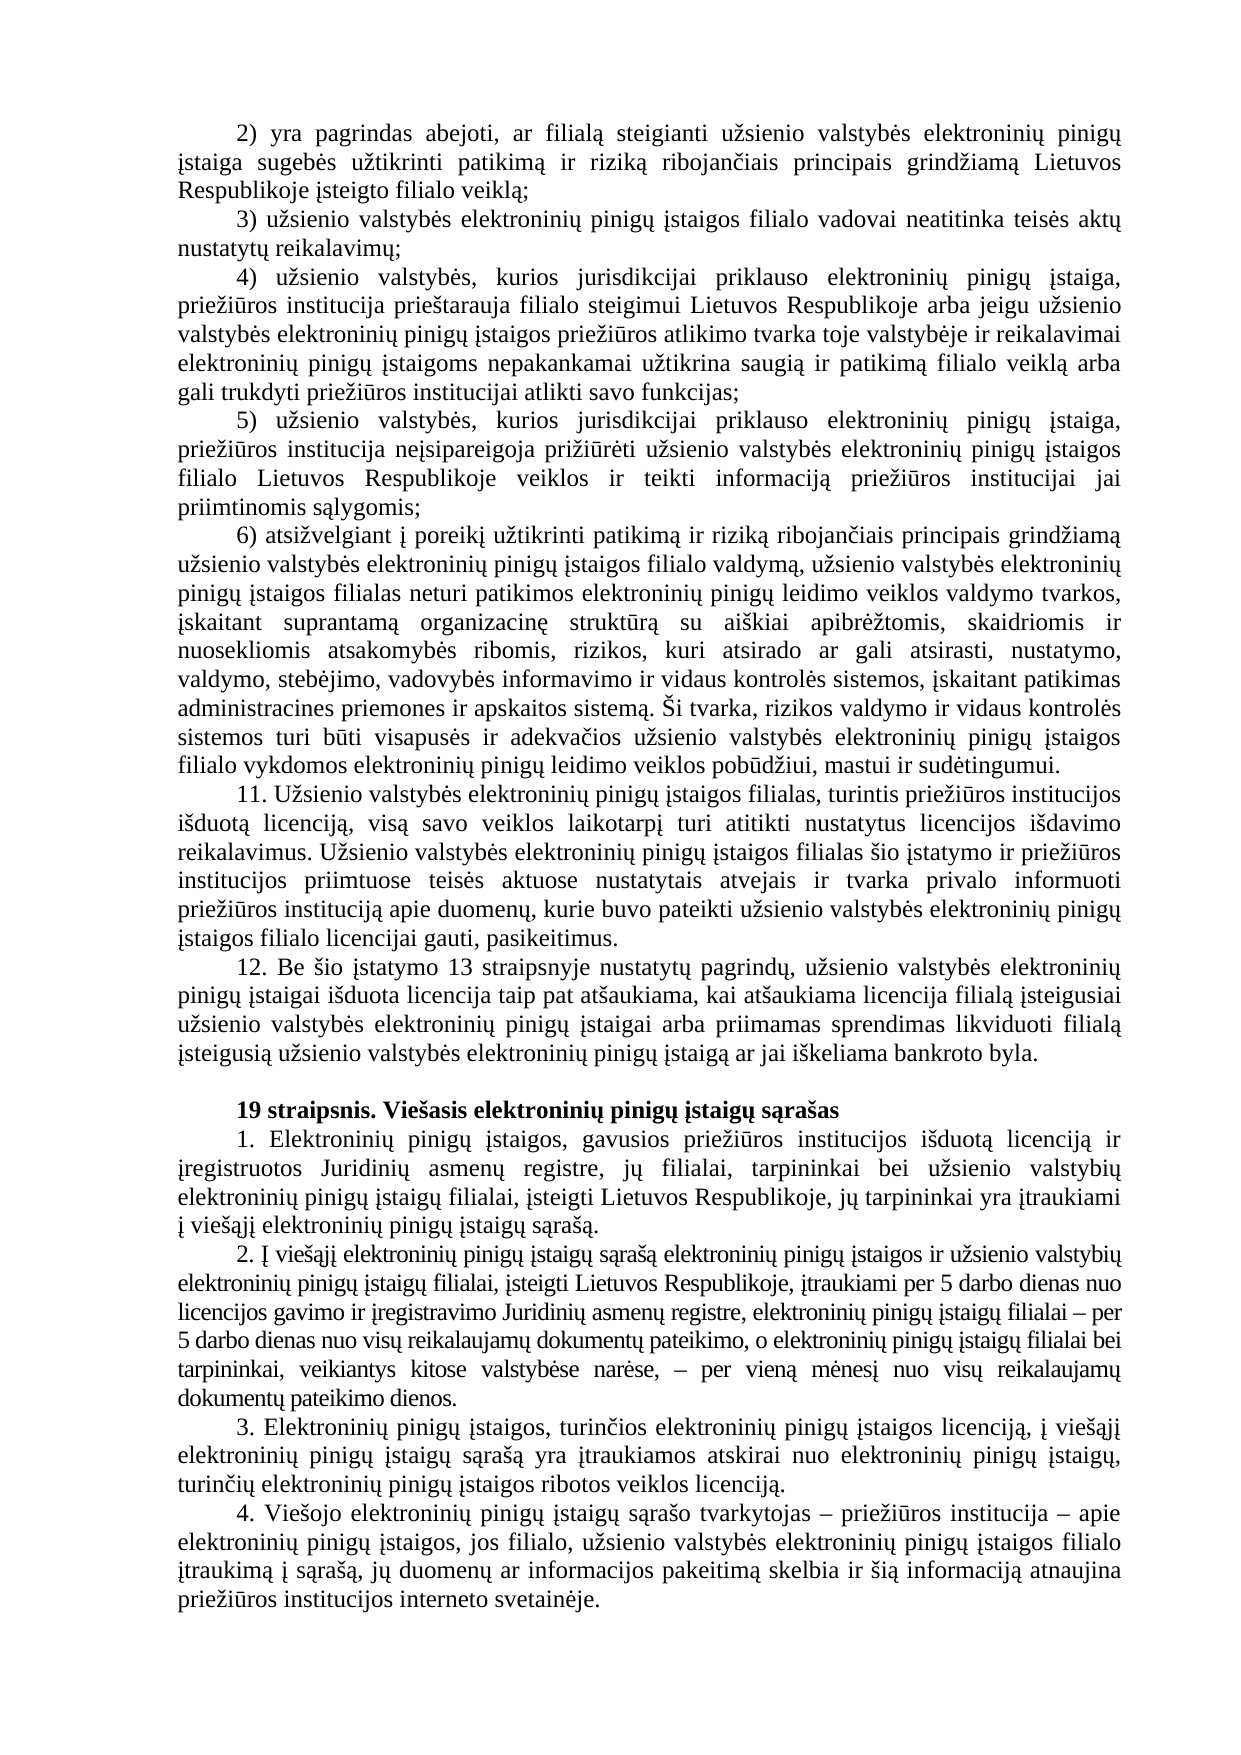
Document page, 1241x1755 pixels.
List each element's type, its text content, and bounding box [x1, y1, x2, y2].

text 4. Viešojo elektroninių pinigų įstaigų sąrašo tvarkytojas – priežiūros institucija – apie elektroninių pinigų įstaigos, jos filialo, užsienio valstybės elektroninių pinigų įstaigos filialo įtraukimą į sąrašą, jų duomenų ar informacijos pakeitimą skelbia ir šią informaciją atnaujina priežiūros institucijos interneto svetainėje. [177, 1498, 1122, 1613]
text 12. Be šio įstatymo 13 straipsnyje nustatytų pagrindų, užsienio valstybės elektroninių pinigų įstaigai išduota licencija taip pat atšaukiama, kai atšaukiama licencija filialą įsteigusiai užsienio valstybės elektroninių pinigų įstaigai arba priimamas sprendimas likviduoti filialą įsteigusią užsienio valstybės elektroninių pinigų įstaigą ar jai iškeliama bankroto byla. [177, 952, 1122, 1067]
text 11. Užsienio valstybės elektroninių pinigų įstaigos filialas, turintis priežiūros institucijos išduotą licenciją, visą savo veiklos laikotarpį turi atitikti nustatytus licencijos išdavimo reikalavimus. Užsienio valstybės elektroninių pinigų įstaigos filialas šio įstatymo ir priežiūros institucijos priimtuose teisės aktuose nustatytais atvejais ir tvarka privalo informuoti priežiūros instituciją apie duomenų, kurie buvo pateikti užsienio valstybės elektroninių pinigų įstaigos filialo licencijai gauti, pasikeitimus. [177, 779, 1122, 952]
text 19 straipsnis. Viešasis elektroninių pinigų įstaigų sąrašas [236, 1096, 1122, 1124]
text 1. Elektroninių pinigų įstaigos, gavusios priežiūros institucijos išduotą licenciją ir įregistruotos Juridinių asmenų registre, jų filialai, tarpininkai bei užsienio valstybių elektroninių pinigų įstaigų filialai, įsteigti Lietuvos Respublikoje, jų tarpininkai yra įtraukiami į viešąjį elektroninių pinigų įstaigų sąrašą. [177, 1124, 1122, 1239]
text 2) yra pagrindas abejoti, ar filialą steigianti užsienio valstybės elektroninių pinigų įstaiga sugebės užtikrinti patikimą ir riziką ribojančiais principais grindžiamą Lietuvos Respublikoje įsteigto filialo veiklą; [177, 118, 1122, 204]
text 2. Į viešąjį elektroninių pinigų įstaigų sąrašą elektroninių pinigų įstaigos ir užsienio valstybių elektroninių pinigų įstaigų filialai, įsteigti Lietuvos Respublikoje, įtraukiami per 5 darbo dienas nuo licencijos gavimo ir įregistravimo Juridinių asmenų registre, elektroninių pinigų įstaigų filialai – per 5 darbo dienas nuo visų reikalaujamų dokumentų pateikimo, o elektroninių pinigų įstaigų filialai bei tarpininkai, veikiantys kitose valstybėse narėse, – per vieną mėnesį nuo visų reikalaujamų dokumentų pateikimo dienos. [177, 1239, 1122, 1412]
text 3. Elektroninių pinigų įstaigos, turinčios elektroninių pinigų įstaigos licenciją, į viešąjį elektroninių pinigų įstaigų sąrašą yra įtraukiamos atskirai nuo elektroninių pinigų įstaigų, turinčių elektroninių pinigų įstaigos ribotos veiklos licenciją. [177, 1412, 1122, 1498]
text 4) užsienio valstybės, kurios jurisdikcijai priklauso elektroninių pinigų įstaiga, priežiūros institucija prieštarauja filialo steigimui Lietuvos Respublikoje arba jeigu užsienio valstybės elektroninių pinigų įstaigos priežiūros atlikimo tvarka toje valstybėje ir reikalavimai elektroninių pinigų įstaigoms nepakankamai užtikrina saugią ir patikimą filialo veiklą arba gali trukdyti priežiūros institucijai atlikti savo funkcijas; [177, 262, 1122, 406]
text 3) užsienio valstybės elektroninių pinigų įstaigos filialo vadovai neatitinka teisės aktų nustatytų reikalavimų; [177, 204, 1122, 262]
text 5) užsienio valstybės, kurios jurisdikcijai priklauso elektroninių pinigų įstaiga, priežiūros institucija neįsipareigoja prižiūrėti užsienio valstybės elektroninių pinigų įstaigos filialo Lietuvos Respublikoje veiklos ir teikti informaciją priežiūros institucijai jai priimtinomis sąlygomis; [177, 406, 1122, 521]
text 6) atsižvelgiant į poreikį užtikrinti patikimą ir riziką ribojančiais principais grindžiamą užsienio valstybės elektroninių pinigų įstaigos filialo valdymą, užsienio valstybės elektroninių pinigų įstaigos filialas neturi patikimos elektroninių pinigų leidimo veiklos valdymo tvarkos, įskaitant suprantamą organizacinę struktūrą su aiškiai apibrėžtomis, skaidriomis ir nuosekliomis atsakomybės ribomis, rizikos, kuri atsirado ar gali atsirasti, nustatymo, valdymo, stebėjimo, vadovybės informavimo ir vidaus kontrolės sistemos, įskaitant patikimas administracines priemones ir apskaitos sistemą. Ši tvarka, rizikos valdymo ir vidaus kontrolės sistemos turi būti visapusės ir adekvačios užsienio valstybės elektroninių pinigų įstaigos filialo vykdomos elektroninių pinigų leidimo veiklos pobūdžiui, mastui ir sudėtingumui. [177, 521, 1122, 779]
